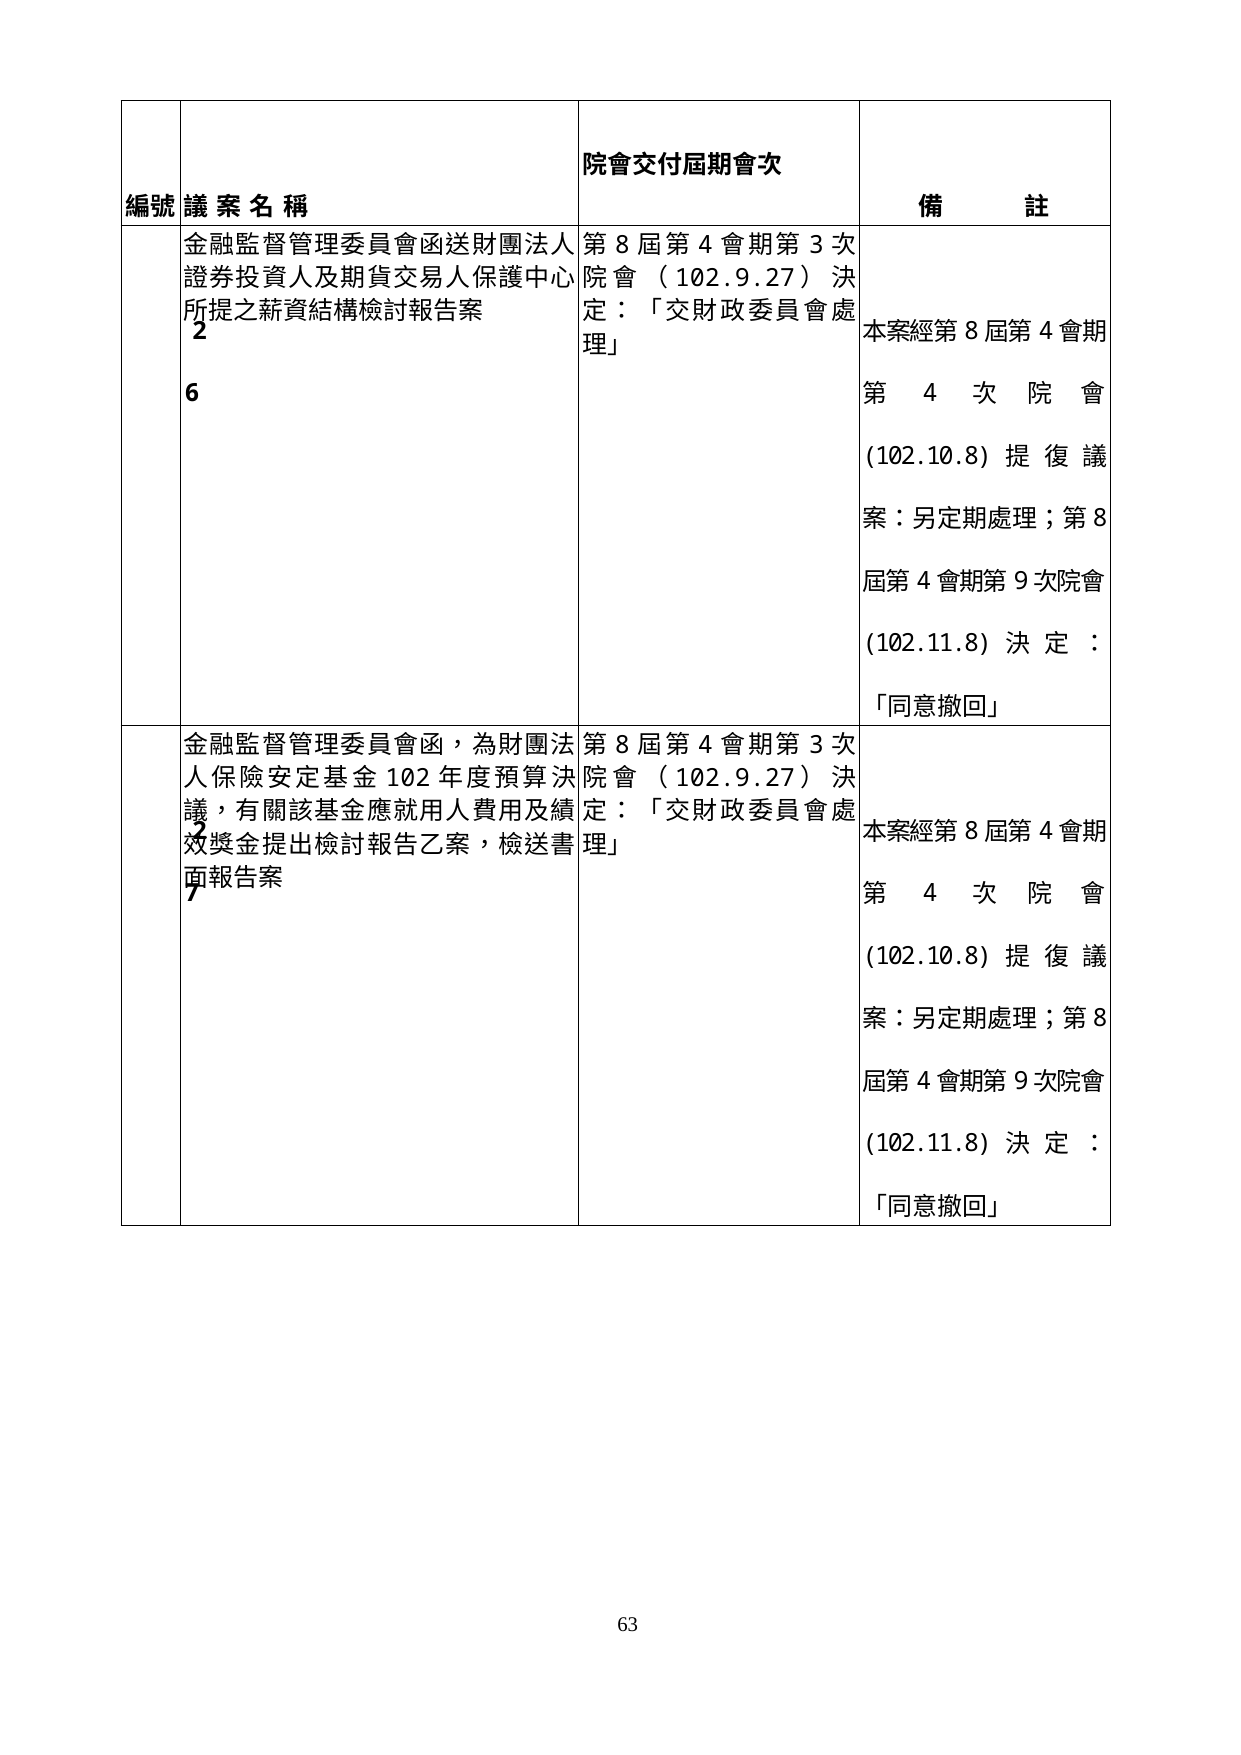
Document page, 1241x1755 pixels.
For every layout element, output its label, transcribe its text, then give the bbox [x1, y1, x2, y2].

table_header 議案名稱 [181, 101, 578, 225]
table_cell 本案經第8屆第4會期第4次院會(102.10.8)提復議案：另定期處理；第8屆第4會期第9次院會(102.11.8)決定：「同意撤回」 [860, 226, 1110, 725]
table_cell 第8屆第4會期第3次院會（102.9.27）決定：「交財政委員會處理」 [579, 726, 859, 1225]
table_header 編號 [122, 101, 180, 225]
table_cell [122, 726, 180, 1225]
table_header 備 註 [860, 101, 1110, 225]
table_cell 金融監督管理委員會函，為財團法人保險安定基金102年度預算決議，有關該基金應就用人費用及績效獎金提出檢討報告乙案，檢送書面報告案 [181, 726, 578, 1225]
table_cell 第8屆第4會期第3次院會（102.9.27）決定：「交財政委員會處理」 [579, 226, 859, 725]
table_cell 金融監督管理委員會函送財團法人證券投資人及期貨交易人保護中心所提之薪資結構檢討報告案 [181, 226, 578, 725]
table_cell [122, 226, 180, 725]
table_header 院會交付屆期會次 [579, 101, 859, 225]
table_cell 本案經第8屆第4會期第4次院會(102.10.8)提復議案：另定期處理；第8屆第4會期第9次院會(102.11.8)決定：「同意撤回」 [860, 726, 1110, 1225]
